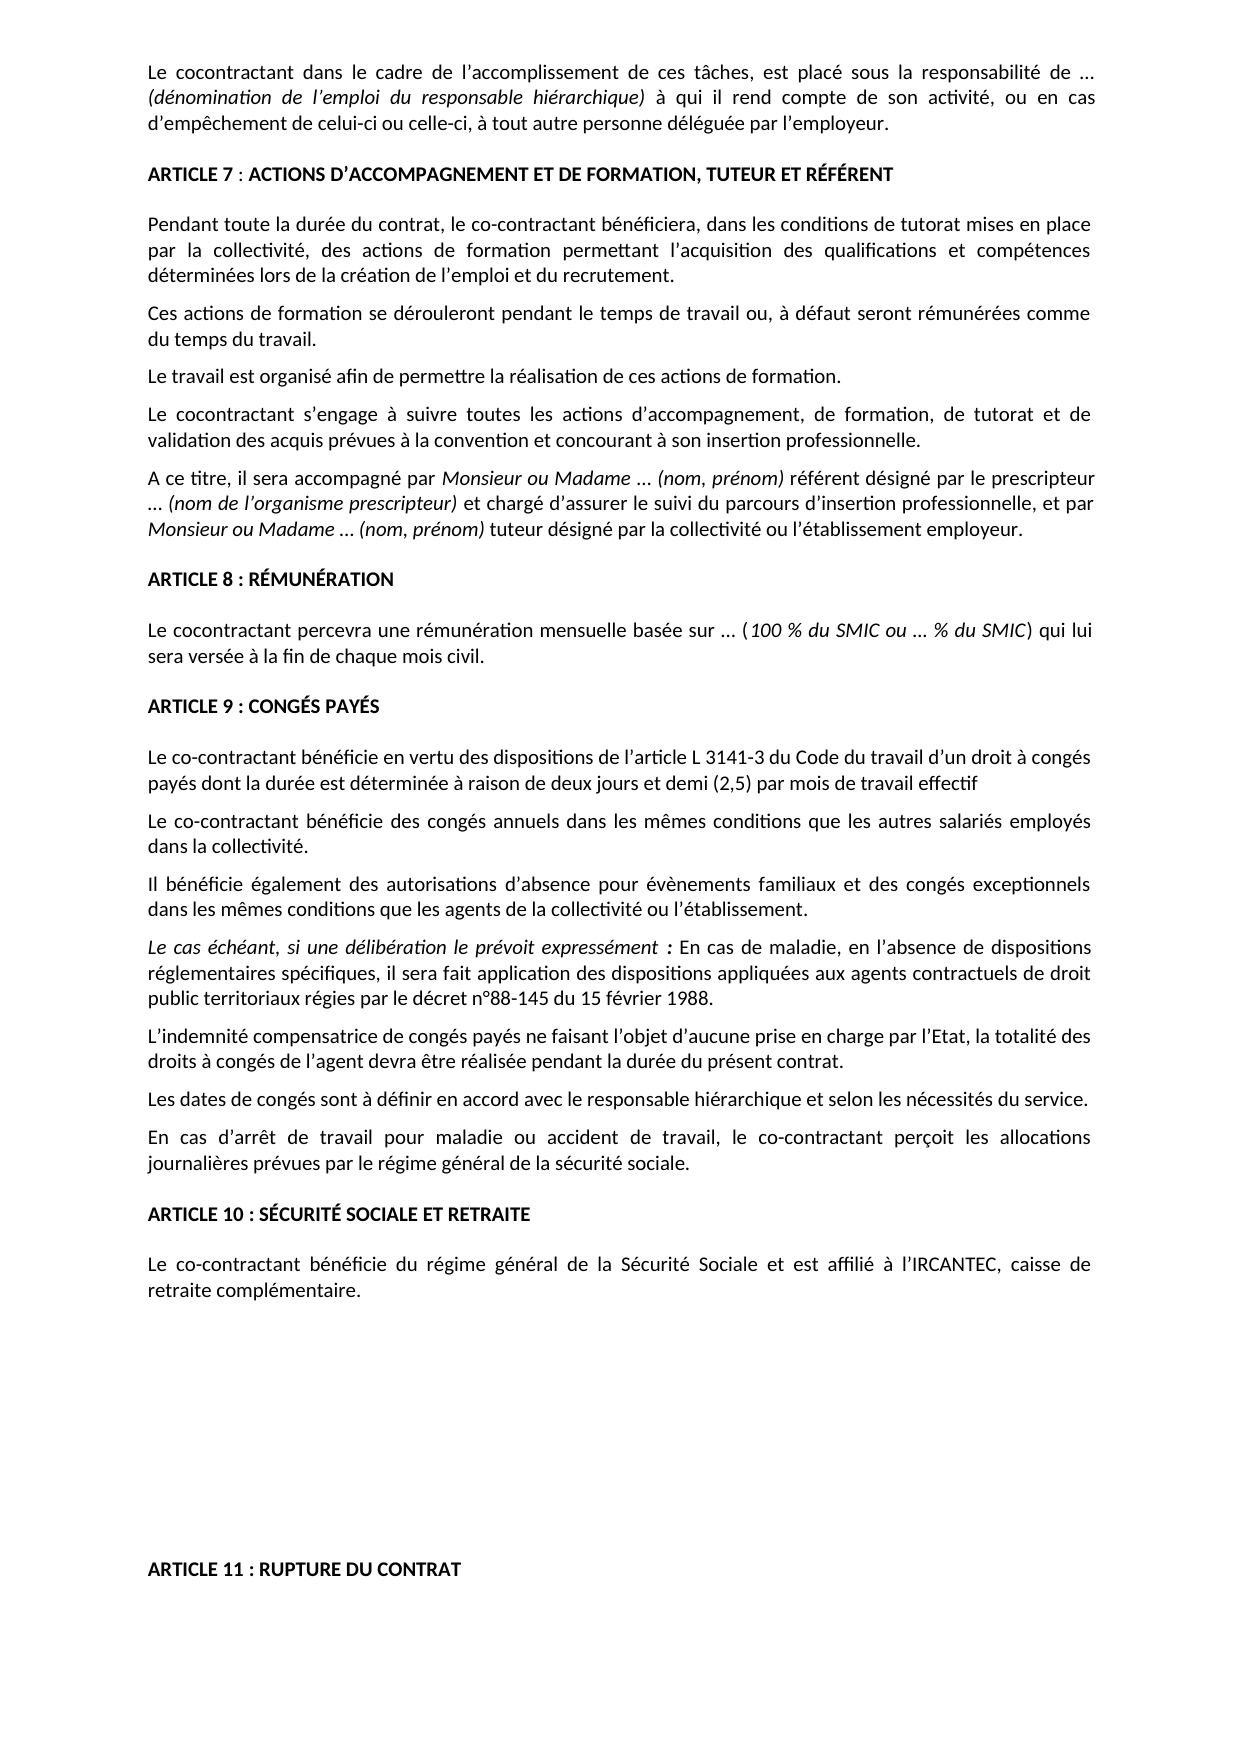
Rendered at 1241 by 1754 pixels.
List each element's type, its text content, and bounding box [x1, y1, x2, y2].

text Article 9 : Congés payés [148, 694, 1092, 719]
text Le co-contractant bénéficie en vertu des dispositions de l’article L 3141-3 du Code du travail d’un droit à congés payés dont la durée est déterminée à raison de deux jours et demi (2,5) par mois de travail effectif [148, 744, 1092, 795]
text Les dates de congés sont à définir en accord avec le responsable hiérarchique et selon les nécessités du service. [148, 1087, 1092, 1112]
text Le cas échéant, si une délibération le prévoit expressément : En cas de maladie, en l’absence de dispositions réglementaires spécifiques, il sera fait application des dispositions appliquées aux agents contractuels de droit public territoriaux régies par le décret n°88-145 du 15 février 1988. [148, 934, 1092, 1011]
text A ce titre, il sera accompagné par Monsieur ou Madame … (nom, prénom) référent désigné par le prescripteur … (nom de l’organisme prescripteur) et chargé d’assurer le suivi du parcours d’insertion professionnelle, et par Monsieur ou Madame … (nom, prénom) tuteur désigné par la collectivité ou l’établissement employeur. [148, 465, 1096, 541]
text Pendant toute la durée du contrat, le co-contractant bénéficiera, dans les conditions de tutorat mises en place par la collectivité, des actions de formation permettant l’acquisition des qualifications et compétences déterminées lors de la création de l’emploi et du recrutement. [148, 212, 1092, 288]
text Ces actions de formation se dérouleront pendant le temps de travail ou, à défaut seront rémunérées comme du temps du travail. [148, 300, 1092, 351]
text Le co-contractant bénéficie des congés annuels dans les mêmes conditions que les autres salariés employés dans la collectivité. [148, 808, 1092, 859]
text Le cocontractant dans le cadre de l’accomplissement de ces tâches, est placé sous la responsabilité de … (dénomination de l’emploi du responsable hiérarchique) à qui il rend compte de son activité, ou en cas d’empêchement de celui-ci ou celle-ci, à tout autre personne déléguée par l’employeur. [148, 59, 1096, 135]
text En cas d’arrêt de travail pour maladie ou accident de travail, le co-contractant perçoit les allocations journalières prévues par le régime général de la sécurité sociale. [148, 1124, 1092, 1175]
text Article 7 : Actions d’accompagnement et de formation, tuteur et référent [148, 161, 1092, 186]
text L’indemnité compensatrice de congés payés ne faisant l’objet d’aucune prise en charge par l’Etat, la totalité des droits à congés de l’agent devra être réalisée pendant la durée du présent contrat. [148, 1023, 1092, 1074]
text Le travail est organisé afin de permettre la réalisation de ces actions de formation. [148, 364, 1092, 389]
text Il bénéficie également des autorisations d’absence pour évènements familiaux et des congés exceptionnels dans les mêmes conditions que les agents de la collectivité ou l’établissement. [148, 871, 1092, 922]
text Le co-contractant bénéficie du régime général de la Sécurité Sociale et est affilié à l’IRCANTEC, caisse de retraite complémentaire. [148, 1252, 1092, 1302]
text Article 11 : Rupture du contrat [148, 1557, 1092, 1582]
text Article 8 : Rémunération [148, 567, 1092, 592]
text Article 10 : Sécurité sociale et retraite [148, 1201, 1092, 1226]
text Le cocontractant s’engage à suivre toutes les actions d’accompagnement, de formation, de tutorat et de validation des acquis prévues à la convention et concourant à son insertion professionnelle. [148, 402, 1092, 452]
text Le cocontractant percevra une rémunération mensuelle basée sur … (100 % du SMIC ou … % du SMIC) qui lui sera versée à la fin de chaque mois civil. [148, 617, 1092, 668]
